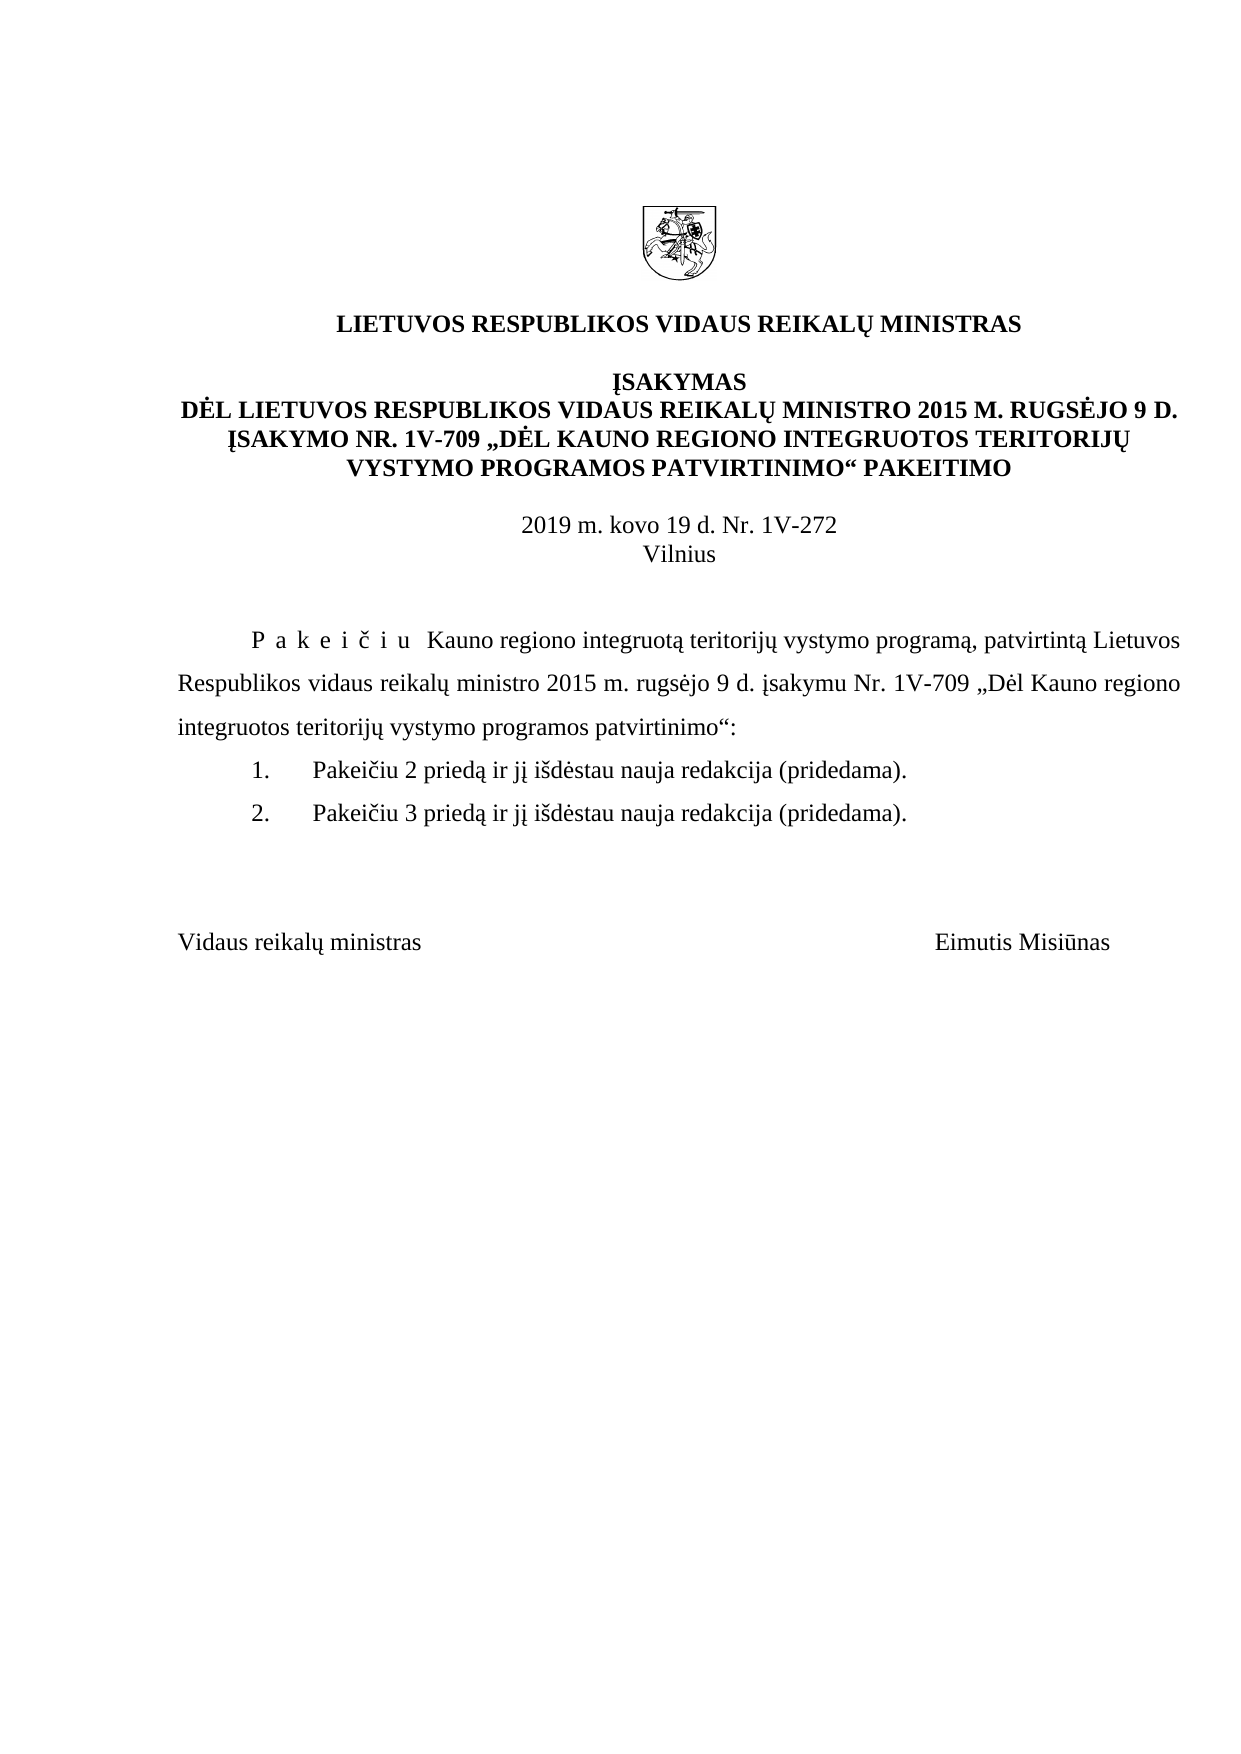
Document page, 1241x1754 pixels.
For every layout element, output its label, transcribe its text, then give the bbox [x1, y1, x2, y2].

text Vilnius [177, 539, 1181, 568]
text Pakeičiu Kauno regiono integruotą teritorijų vystymo programą, patvirtintą Lietuvos Respublikos vidaus reikalų ministro 2015 m. rugsėjo 9 d. įsakymu Nr. 1V-709 „Dėl Kauno regiono integruotos teritorijų vystymo programos patvirtinimo“: [177, 625, 1181, 740]
text ĮSAKYMAS [177, 367, 1181, 395]
text 2. Pakeičiu 3 priedą ir jį išdėstau nauja redakcija (pridedama). [177, 798, 1181, 827]
text LIETUVOS RESPUBLIKOS VIDAUS REIKALŲ MINISTRAS [177, 309, 1181, 338]
text Vidaus reikalų ministras Eimutis Misiūnas [177, 927, 1181, 956]
text DĖL LIETUVOS RESPUBLIKOS VIDAUS REIKALŲ MINISTRO 2015 M. RUGSĖJO 9 D. ĮSAKYMO NR. 1V-709 „DĖL KAUNO REGIONO INTEGRUOTOS TERITORIJŲ VYSTYMO PROGRAMOS PATVIRTINIMO“ PAKEITIMO [177, 395, 1181, 482]
text 2019 m. kovo 19 d. Nr. 1V-272 [177, 510, 1181, 539]
text 1. Pakeičiu 2 priedą ir jį išdėstau nauja redakcija (pridedama). [177, 755, 1181, 783]
